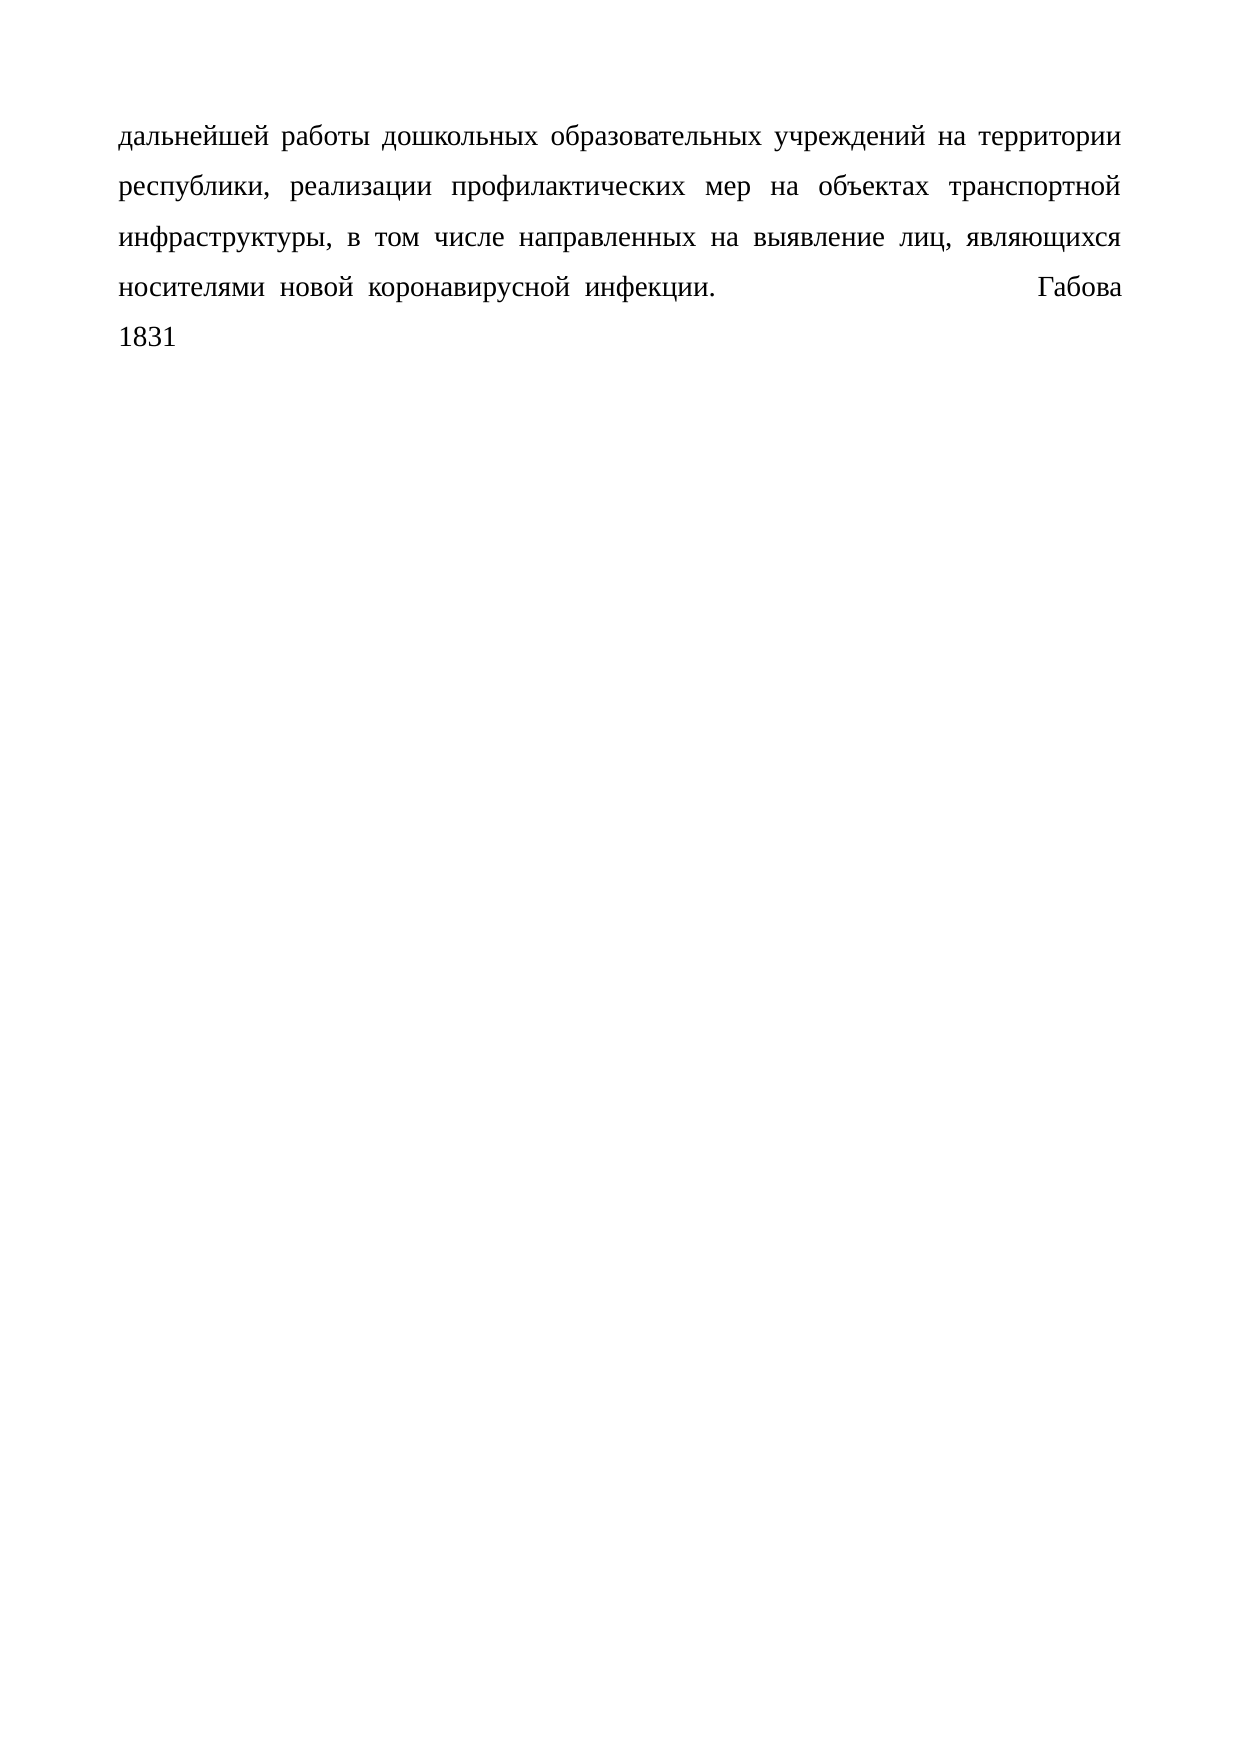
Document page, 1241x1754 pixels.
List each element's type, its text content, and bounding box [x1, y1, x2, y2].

text дальнейшей работы дошкольных образовательных учреждений на территории республики, реализации профилактических мер на объектах транспортной инфраструктуры, в том числе направленных на выявление лиц, являющихся носителями новой коронавирусной инфекции. Габова 1831 [118, 118, 1122, 353]
